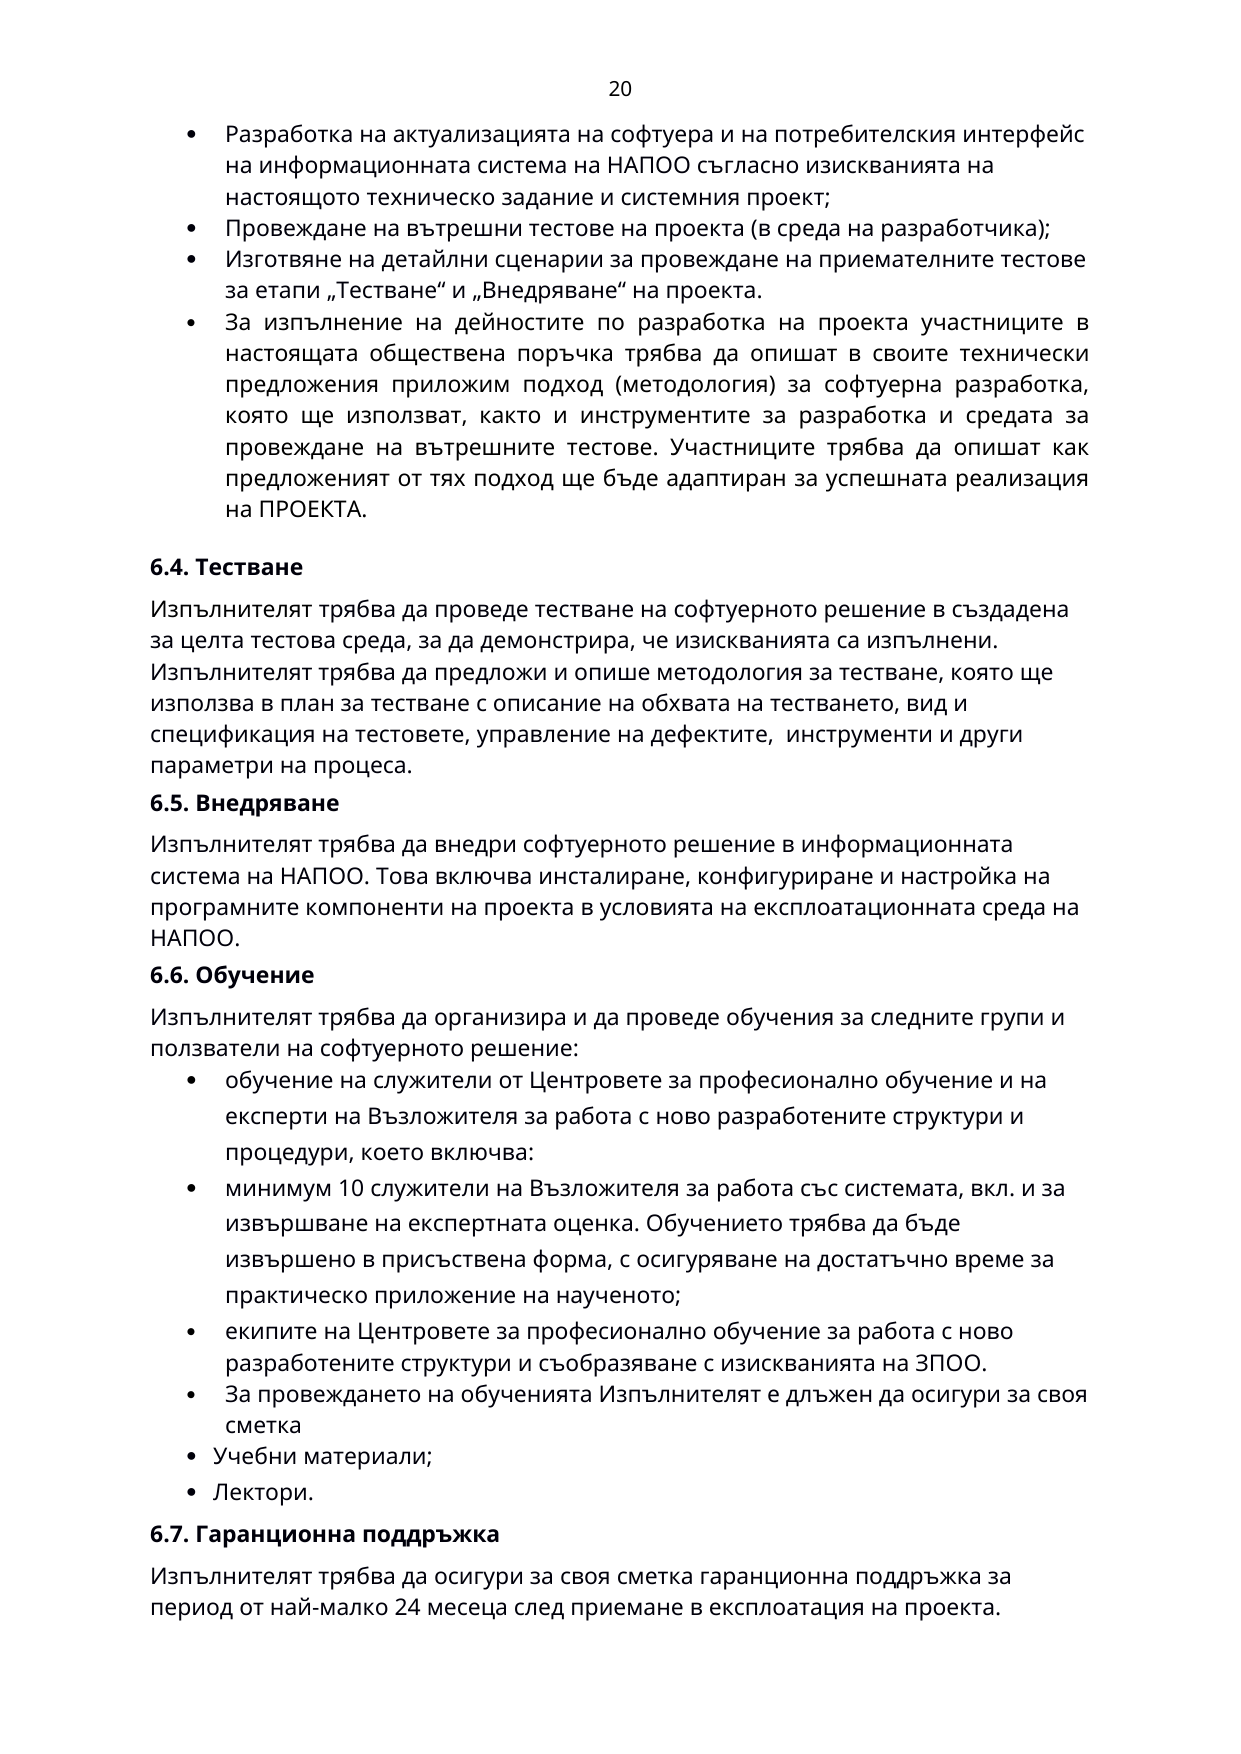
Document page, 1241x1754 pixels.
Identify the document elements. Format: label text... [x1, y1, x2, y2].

text Изпълнителят трябва да внедри софтуерното решение в информационната система на НАПОО. Това включва инсталиране, конфигуриране и настройка на програмните компоненти на проекта в условията на експлоатационната среда на НАПОО. [150, 828, 1090, 953]
subtitle 6.4. Тестване [150, 551, 1090, 582]
text Изпълнителят трябва да проведе тестване на софтуерното решение в създадена за целта тестова среда, за да демонстрира, че изискванията са изпълнени. [150, 593, 1090, 656]
list Лектори. [187, 1476, 1090, 1507]
subtitle 6.6. Обучение [150, 959, 1090, 991]
list обучение на служители от Центровете за професионално обучение и на експерти на Възложителя за работа с ново разработените структури и процедури, което включва: [187, 1064, 1090, 1167]
list За изпълнение на дейностите по разработка на проекта участниците в настоящата обществена поръчка трябва да опишат в своите технически предложения приложим подход (методология) за софтуерна разработка, която ще използват, както и инструментите за разработка и средата за провеждане на вътрешните тестове. Участниците трябва да опишат как предложеният от тях подход ще бъде адаптиран за успешната реализация на проекта. [187, 306, 1090, 524]
list екипите на Центровете за професионално обучение за работа с ново разработените структури и съобразяване с изискванията на ЗПОО. [187, 1315, 1090, 1378]
text Изпълнителят трябва да осигури за своя сметка гаранционна поддръжка за период от най-малко 24 месеца след приемане в експлоатация на проекта. [150, 1560, 1090, 1622]
subtitle 6.7. Гаранционна поддръжка [150, 1518, 1090, 1549]
text Изпълнителят трябва да организира и да проведе обучения за следните групи и ползватели на софтуерното решение: [150, 1001, 1090, 1064]
text Изпълнителят трябва да предложи и опише методология за тестване, която ще използва в план за тестване с описание на обхвата на тестването, вид и спецификация на тестовете, управление на дефектите, инструменти и други параметри на процеса. [150, 656, 1090, 781]
list Учебни материали; [187, 1440, 1090, 1471]
list За провеждането на обученията Изпълнителят е длъжен да осигури за своя сметка [187, 1378, 1090, 1440]
subtitle 6.5. Внедряване [150, 786, 1090, 818]
list Провеждане на вътрешни тестове на проекта (в среда на разработчика); [187, 212, 1090, 243]
list Изготвяне на детайлни сценарии за провеждане на приемателните тестове за етапи „Тестване“ и „Внедряване“ на проекта. [187, 243, 1090, 306]
list Разработка на актуализацията на софтуера и на потребителския интерфейс на информационната система на НАПОО съгласно изискванията на настоящото техническо задание и системния проект; [187, 118, 1090, 212]
list минимум 10 служители на Възложителя за работа със системата, вкл. и за извършване на експертната оценка. Обучението трябва да бъде извършено в присъствена форма, с осигуряване на достатъчно време за практическо приложение на наученото; [187, 1171, 1090, 1311]
